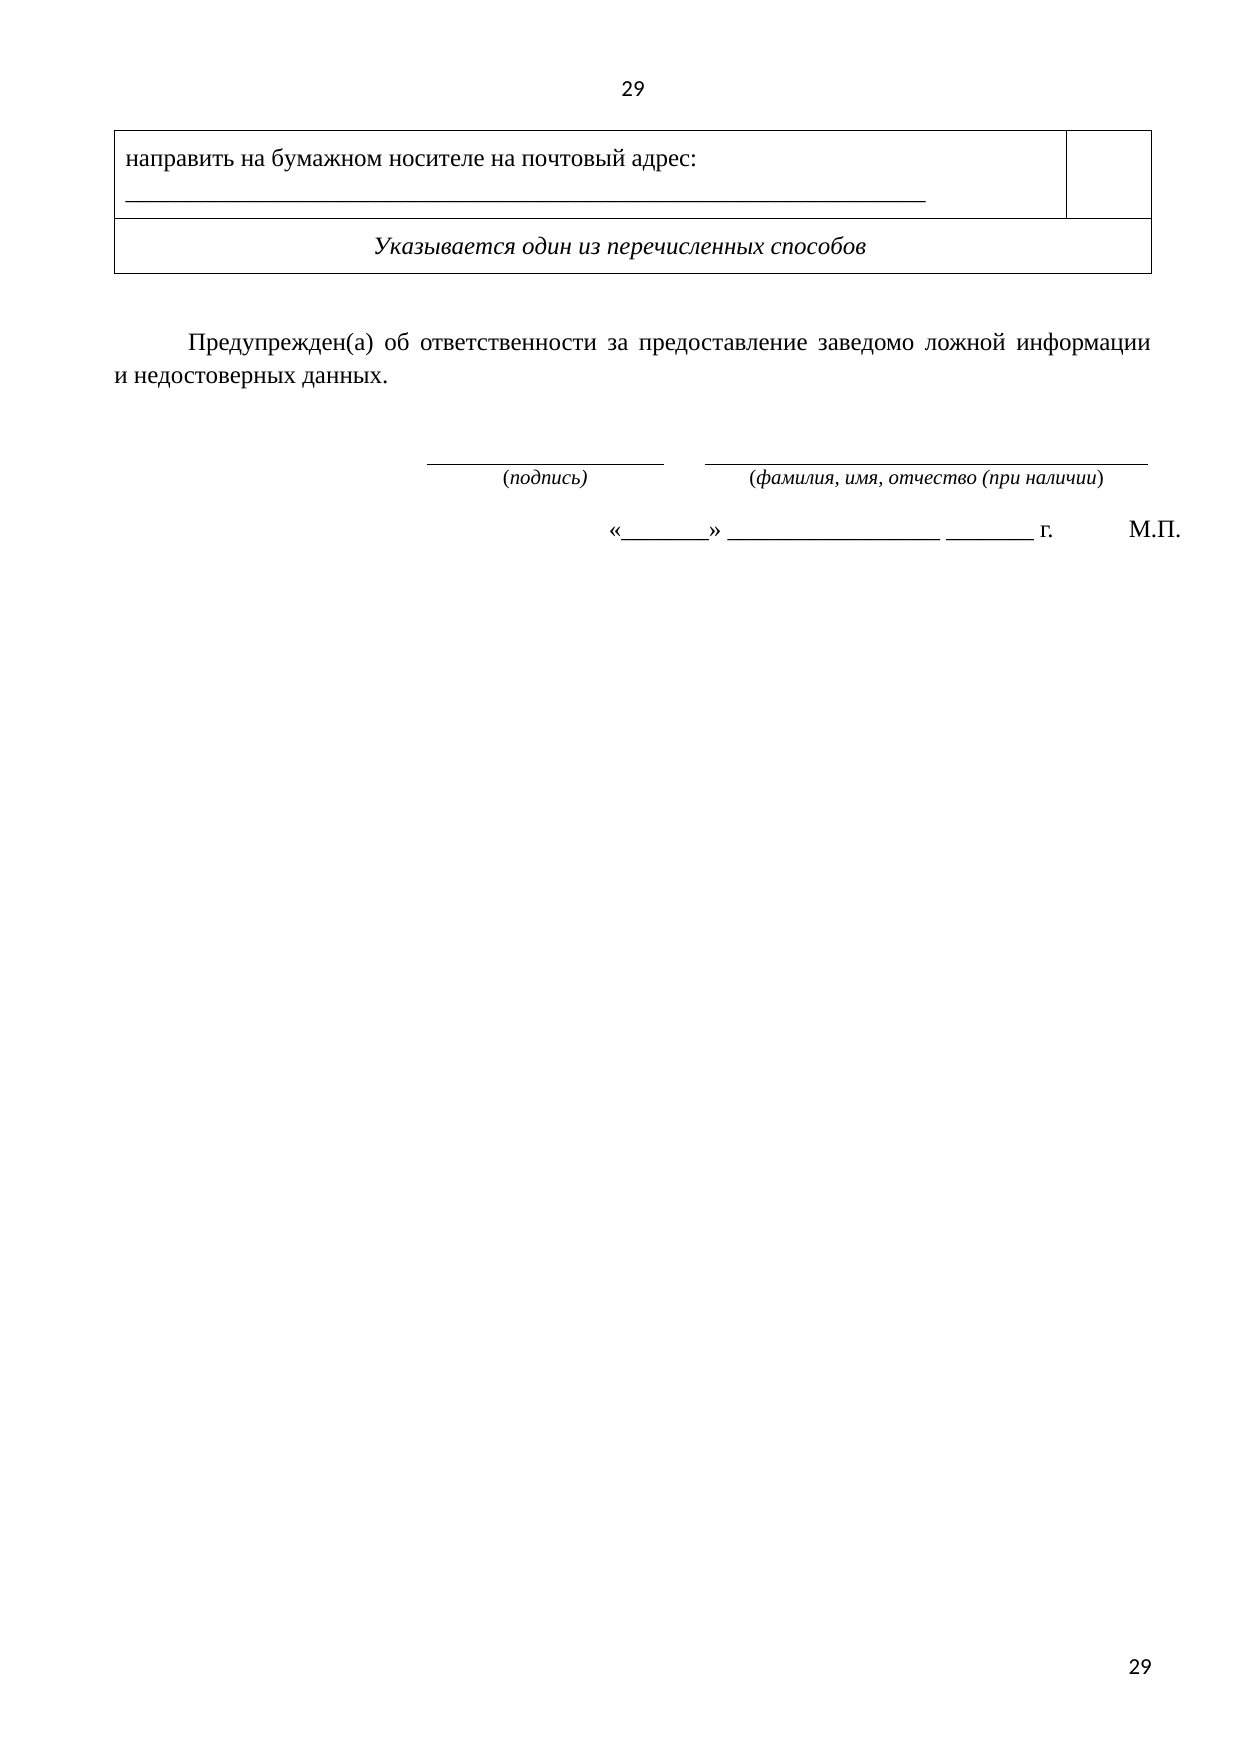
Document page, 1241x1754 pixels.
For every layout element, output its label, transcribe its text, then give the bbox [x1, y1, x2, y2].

table_cell Указывается один из перечисленных способов [115, 219, 1151, 272]
text «_______» _________________ _______ г. М.П. [114, 514, 1181, 543]
table_cell направить на бумажном носителе на почтовый адрес: ________________________________________________________________ [115, 131, 1066, 218]
table_header [114, 414, 391, 464]
table_header [391, 414, 427, 464]
table_cell [664, 464, 705, 514]
table_cell (подпись) [427, 465, 663, 514]
table_cell [1067, 131, 1151, 218]
table_cell (фамилия, имя, отчество (при наличии) [705, 465, 1147, 514]
text Предупрежден(а) об ответственности за предоставление заведомо ложной информации и недостоверных данных. [114, 327, 1152, 389]
table_header [664, 414, 705, 464]
table_header [705, 414, 1147, 464]
table_cell [391, 464, 427, 514]
table_cell [114, 464, 391, 514]
table_header [427, 414, 663, 464]
